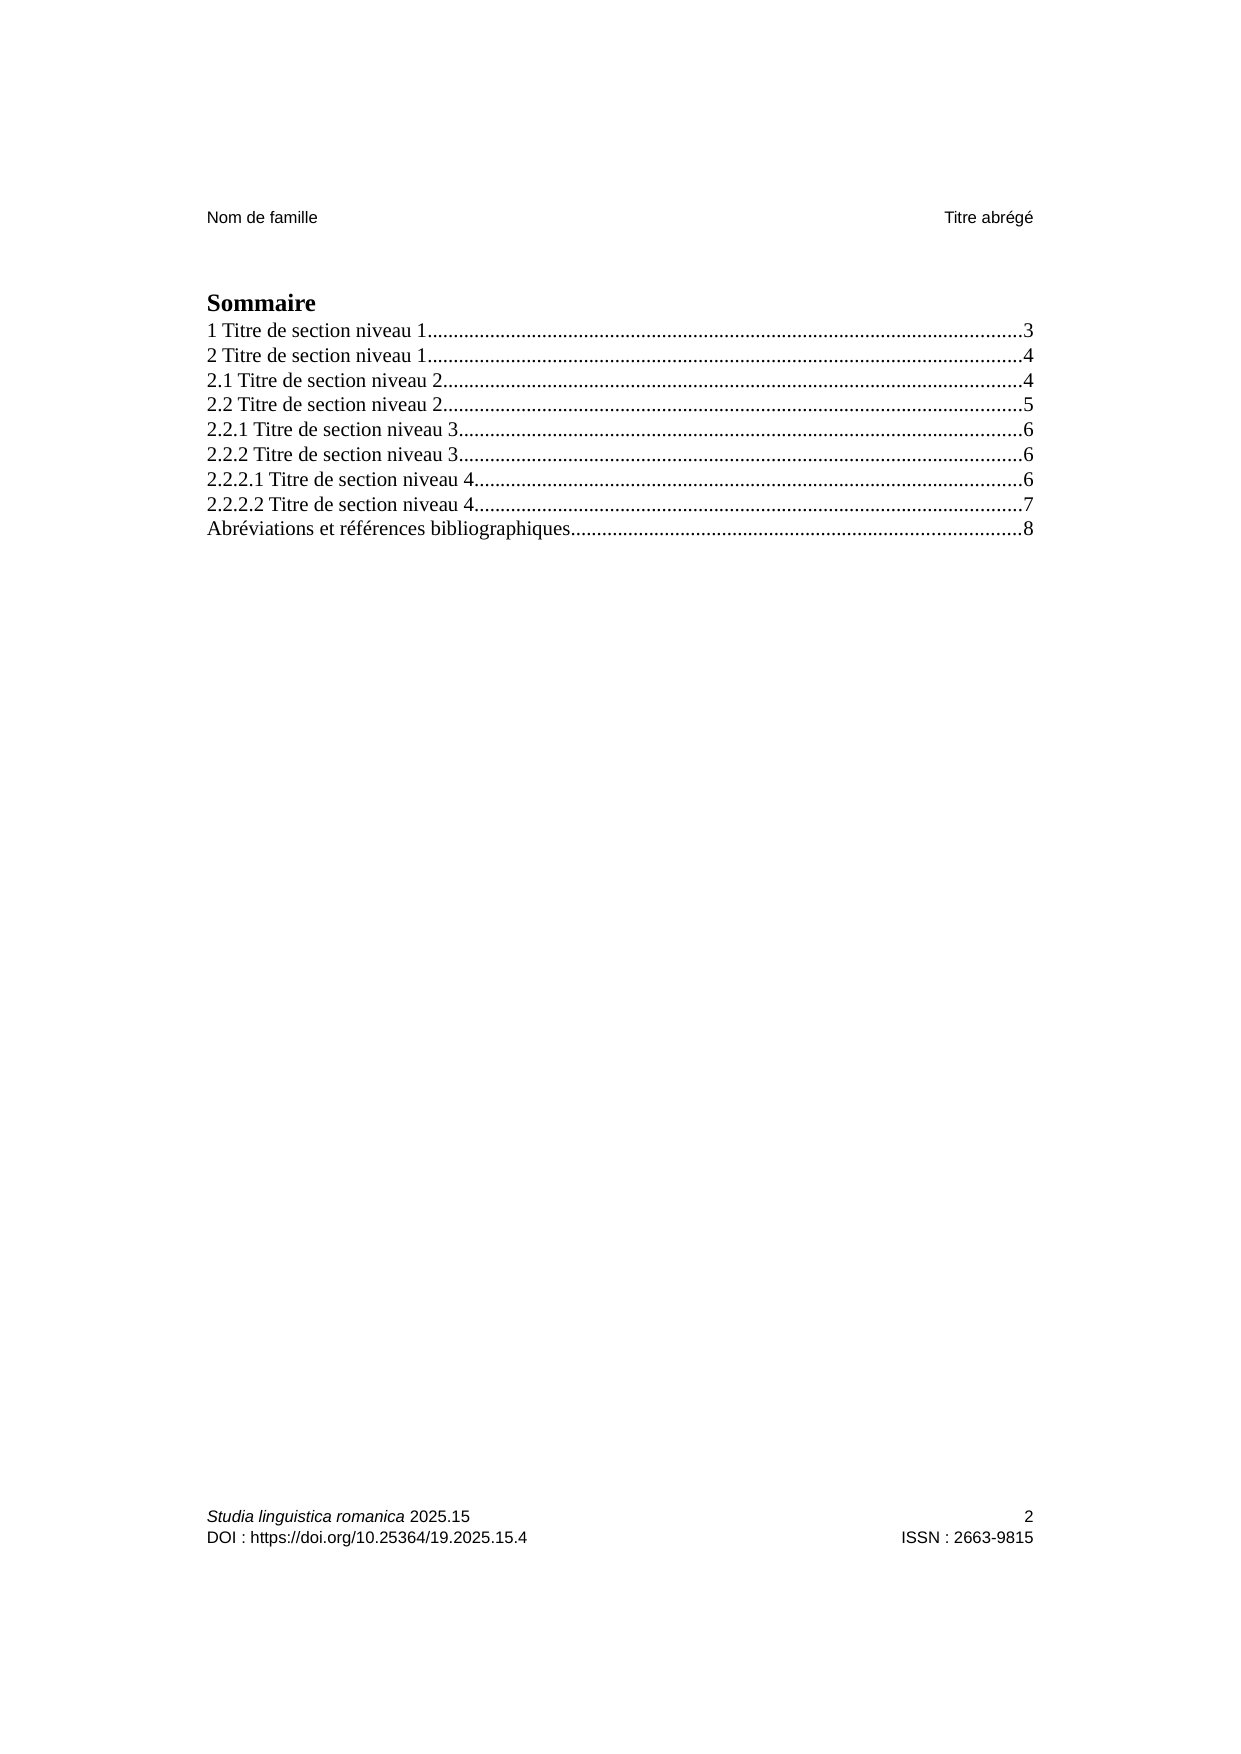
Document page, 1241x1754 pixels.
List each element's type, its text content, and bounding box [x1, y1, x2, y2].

text 2.2.2 Titre de section niveau 3 6 [207, 442, 1033, 466]
subtitle Sommaire [207, 289, 1033, 318]
text 2.2.1 Titre de section niveau 3 6 [207, 417, 1033, 442]
text 2.2.2.2 Titre de section niveau 4 7 [207, 491, 1033, 516]
text 2.2.2.1 Titre de section niveau 4 6 [207, 466, 1033, 491]
text 2 Titre de section niveau 1 4 [207, 342, 1033, 367]
text 1 Titre de section niveau 1 3 [207, 318, 1033, 342]
text 2.2 Titre de section niveau 2 5 [207, 392, 1033, 417]
text 2.1 Titre de section niveau 2 4 [207, 367, 1033, 392]
text Abréviations et références bibliographiques 8 [207, 516, 1033, 541]
